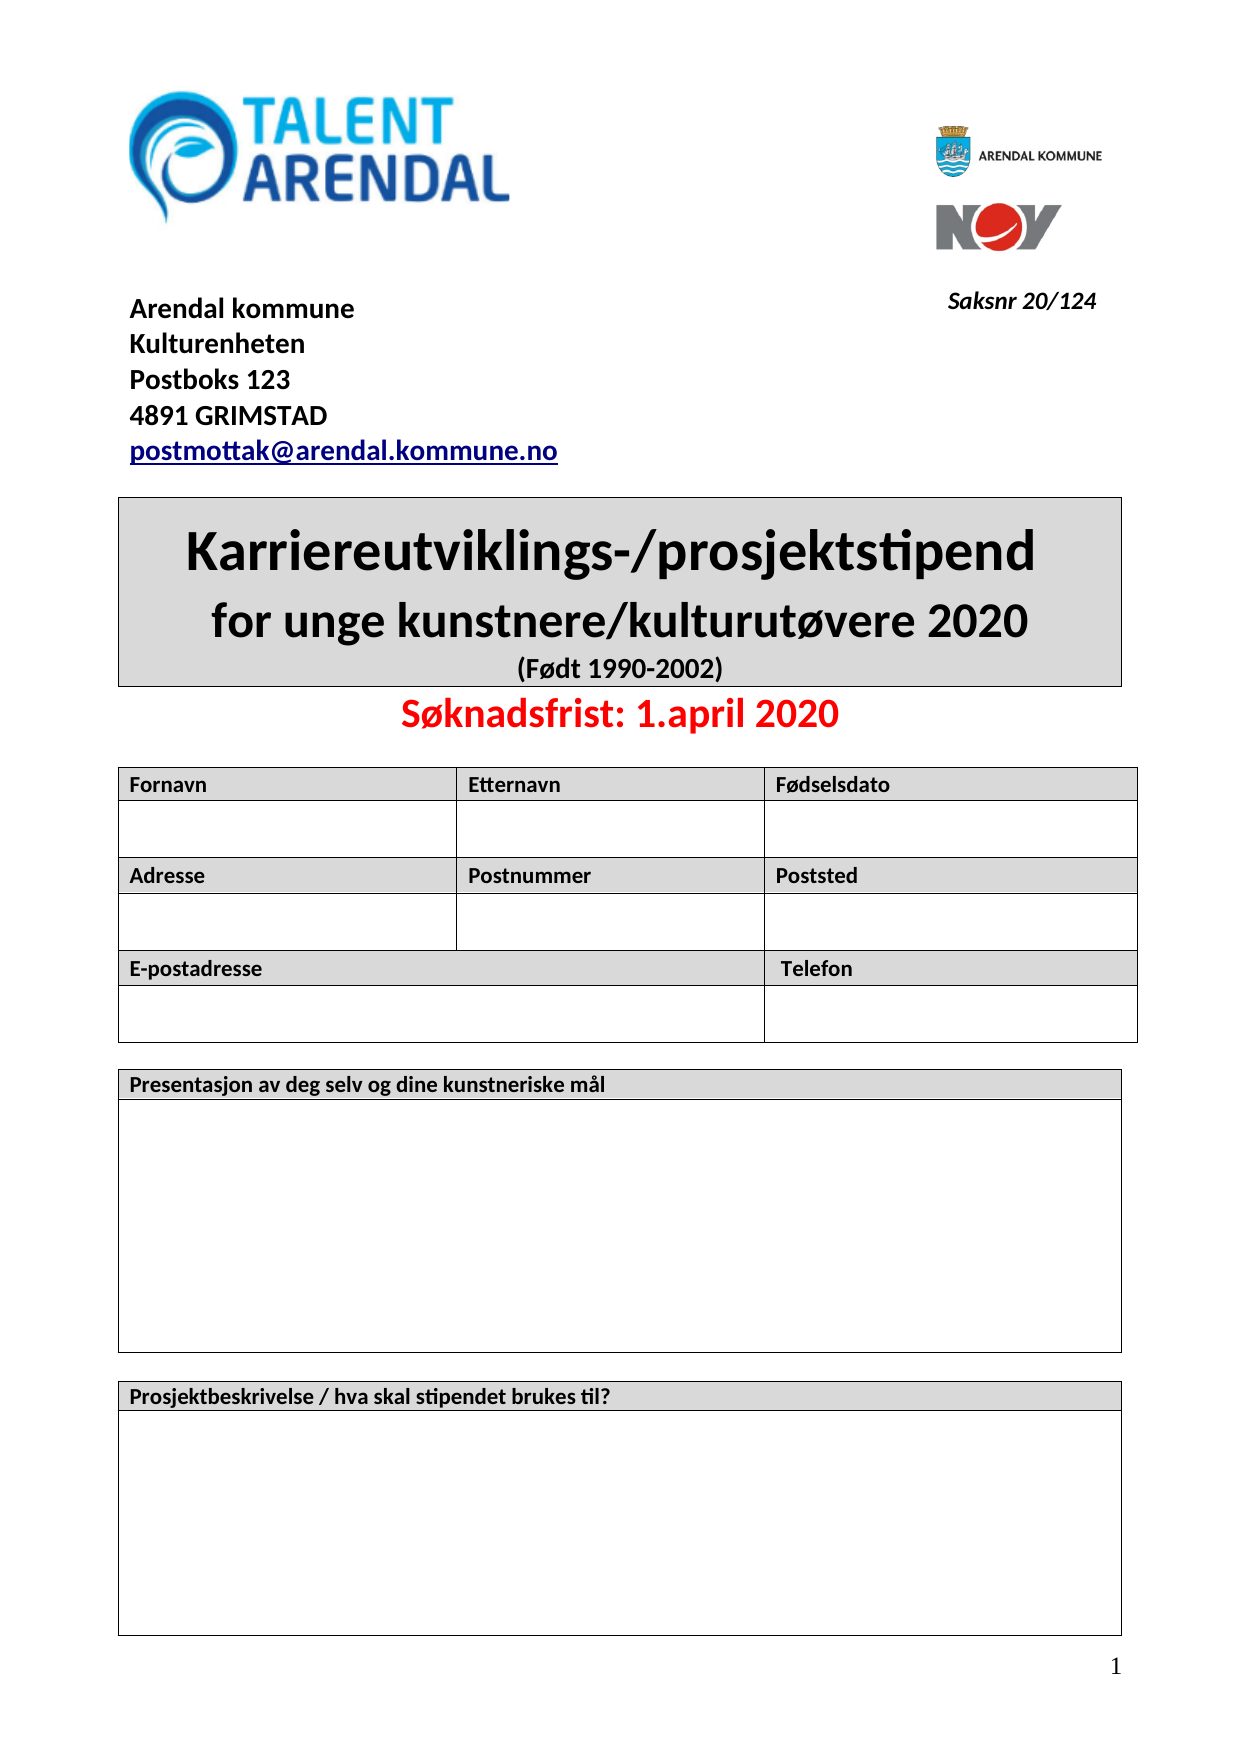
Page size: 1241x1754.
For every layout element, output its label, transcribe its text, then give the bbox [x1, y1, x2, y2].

table_cell Arendal kommune Kulturenheten Postboks 123 4891 GRIMSTAD postmottak@arendal.kommune.no [118, 254, 625, 468]
table_cell [119, 801, 456, 857]
table_header [118, 74, 625, 254]
table_cell [119, 1411, 1121, 1635]
table_cell Adresse [119, 858, 456, 892]
table_cell Postnummer [457, 858, 764, 892]
table_header Fødselsdato [765, 768, 1137, 800]
table_cell [765, 986, 1137, 1042]
table_header Fornavn [119, 768, 456, 800]
table_cell Telefon [765, 951, 1137, 985]
table_header Karriereutviklings-/prosjektstipend for unge kunstnere/kulturutøvere 2020 (Født 1990-2002) [119, 498, 1121, 686]
text Søknadsfrist: 1.april 2020 [118, 687, 1122, 738]
table_cell [457, 801, 764, 857]
table_cell E-postadresse [119, 951, 764, 985]
table_header Etternavn [457, 768, 764, 800]
table_cell [765, 894, 1137, 949]
table_cell [119, 894, 456, 949]
table_cell [457, 894, 764, 949]
table_cell [119, 986, 764, 1042]
table_cell [765, 801, 1137, 857]
table_header Prosjektbeskrivelse / hva skal stipendet brukes til? [119, 1382, 1121, 1410]
table_cell [119, 1100, 1121, 1352]
table_cell Poststed [765, 858, 1137, 892]
table_cell Saksnr 20/124 [625, 254, 1122, 468]
table_header [625, 74, 1122, 254]
table_header Presentasjon av deg selv og dine kunstneriske mål [119, 1070, 1121, 1098]
